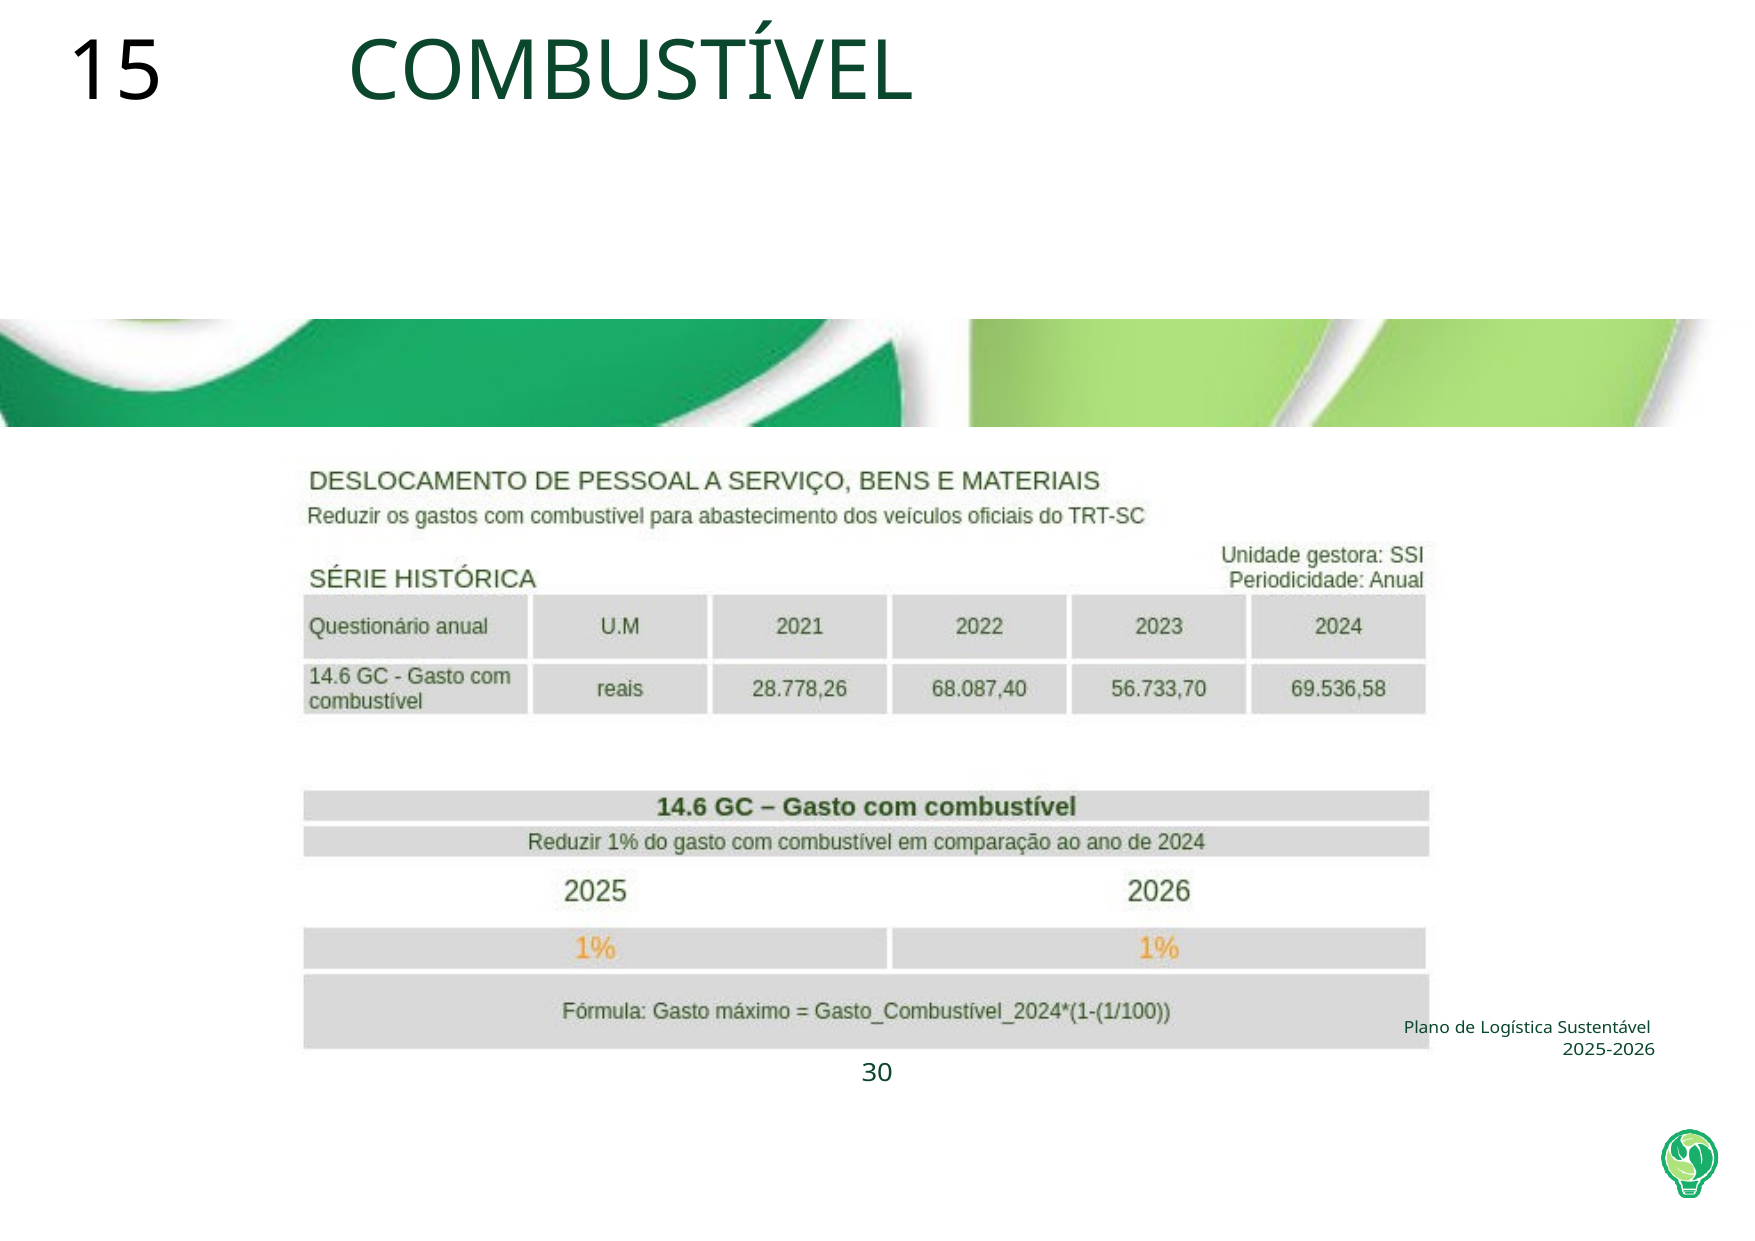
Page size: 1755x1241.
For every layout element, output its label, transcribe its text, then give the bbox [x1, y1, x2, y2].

list COMBUSTÍVEL [67, 11, 1666, 124]
